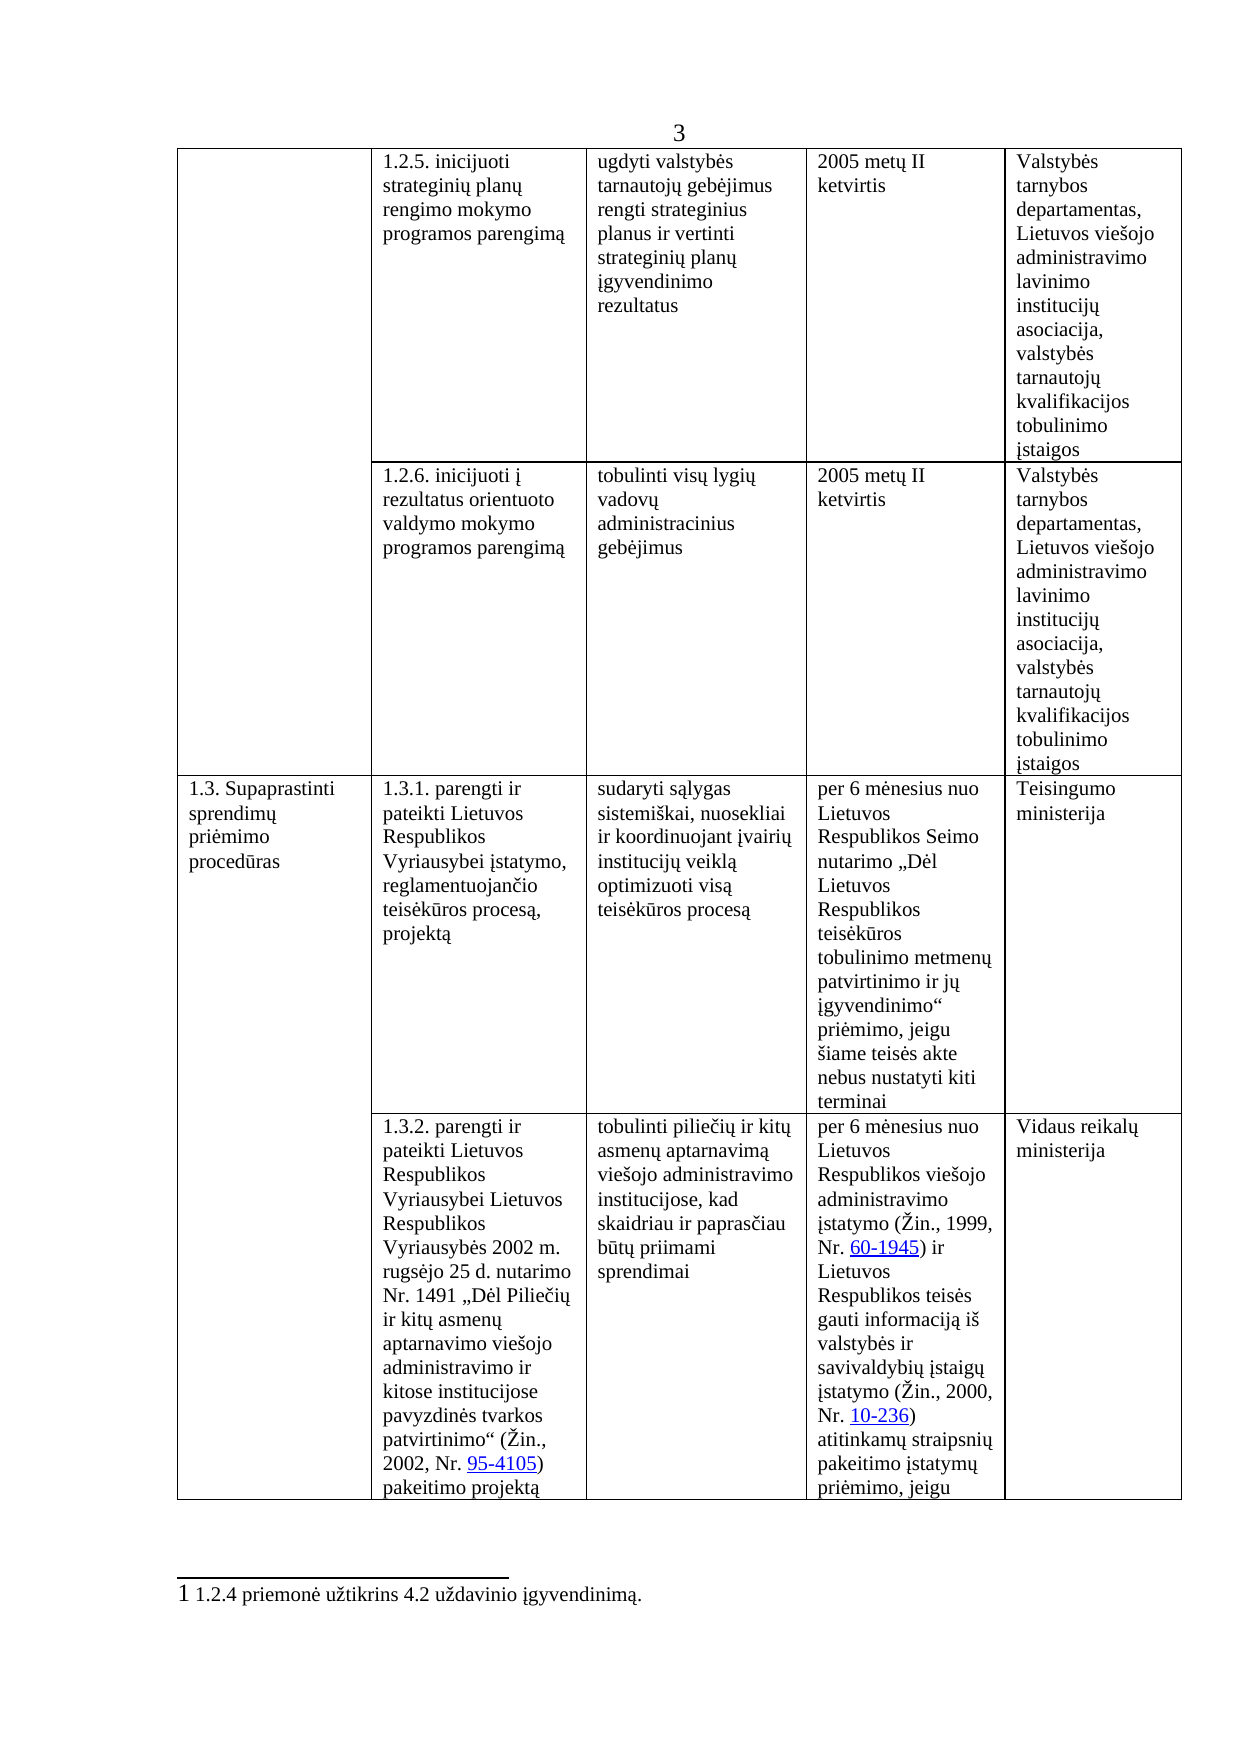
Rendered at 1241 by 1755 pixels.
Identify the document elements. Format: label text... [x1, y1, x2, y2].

table_cell 1.3.2. parengti ir pateikti Lietuvos Respublikos Vyriausybei Lietuvos Respublikos Vyriausybės 2002 m. rugsėjo 25 d. nutarimo Nr. 1491 „Dėl Piliečių ir kitų asmenų aptarnavimo viešojo administravimo ir kitose institucijose pavyzdinės tvarkos patvirtinimo“ (Žin., 2002, Nr. 95-4105) pakeitimo projektą [372, 1114, 586, 1499]
table_cell 2005 metų II ketvirtis [807, 463, 1004, 775]
table_cell 2005 metų II ketvirtis [807, 149, 1004, 461]
table_cell 1.2.6. inicijuoti į rezultatus orientuoto valdymo mokymo programos parengimą [372, 463, 586, 775]
table_cell Valstybės tarnybos departamentas, Lietuvos viešojo administravimo lavinimo institucijų asociacija, valstybės tarnautojų kvalifikacijos tobulinimo įstaigos [1006, 463, 1181, 775]
table_cell 1.3. Supaprastinti sprendimų priėmimo procedūras [178, 776, 371, 1499]
table_cell [178, 149, 371, 775]
table_cell tobulinti piliečių ir kitų asmenų aptarnavimą viešojo administravimo institucijose, kad skaidriau ir paprasčiau būtų priimami sprendimai [587, 1114, 806, 1499]
table_cell tobulinti visų lygių vadovų administracinius gebėjimus [587, 463, 806, 775]
table_cell sudaryti sąlygas sistemiškai, nuosekliai ir koordinuojant įvairių institucijų veiklą optimizuoti visą teisėkūros procesą [587, 776, 806, 1113]
table_cell 1.3.1. parengti ir pateikti Lietuvos Respublikos Vyriausybei įstatymo, reglamentuojančio teisėkūros procesą, projektą [372, 776, 586, 1113]
table_cell Valstybės tarnybos departamentas, Lietuvos viešojo administravimo lavinimo institucijų asociacija, valstybės tarnautojų kvalifikacijos tobulinimo įstaigos [1006, 149, 1181, 461]
table_cell ugdyti valstybės tarnautojų gebėjimus rengti strateginius planus ir vertinti strateginių planų įgyvendinimo rezultatus [587, 149, 806, 461]
table_cell 1.2.5. inicijuoti strateginių planų rengimo mokymo programos parengimą [372, 149, 586, 461]
table_cell Teisingumo ministerija [1006, 776, 1181, 1113]
table_cell Vidaus reikalų ministerija [1006, 1114, 1181, 1499]
table_cell per 6 mėnesius nuo Lietuvos Respublikos Seimo nutarimo „Dėl Lietuvos Respublikos teisėkūros tobulinimo metmenų patvirtinimo ir jų įgyvendinimo“ priėmimo, jeigu šiame teisės akte nebus nustatyti kiti terminai [807, 776, 1004, 1113]
table_cell per 6 mėnesius nuo Lietuvos Respublikos viešojo administravimo įstatymo (Žin., 1999, Nr. 60-1945) ir Lietuvos Respublikos teisės gauti informaciją iš valstybės ir savivaldybių įstaigų įstatymo (Žin., 2000, Nr. 10-236) atitinkamų straipsnių pakeitimo įstatymų priėmimo, jeigu [807, 1114, 1004, 1499]
